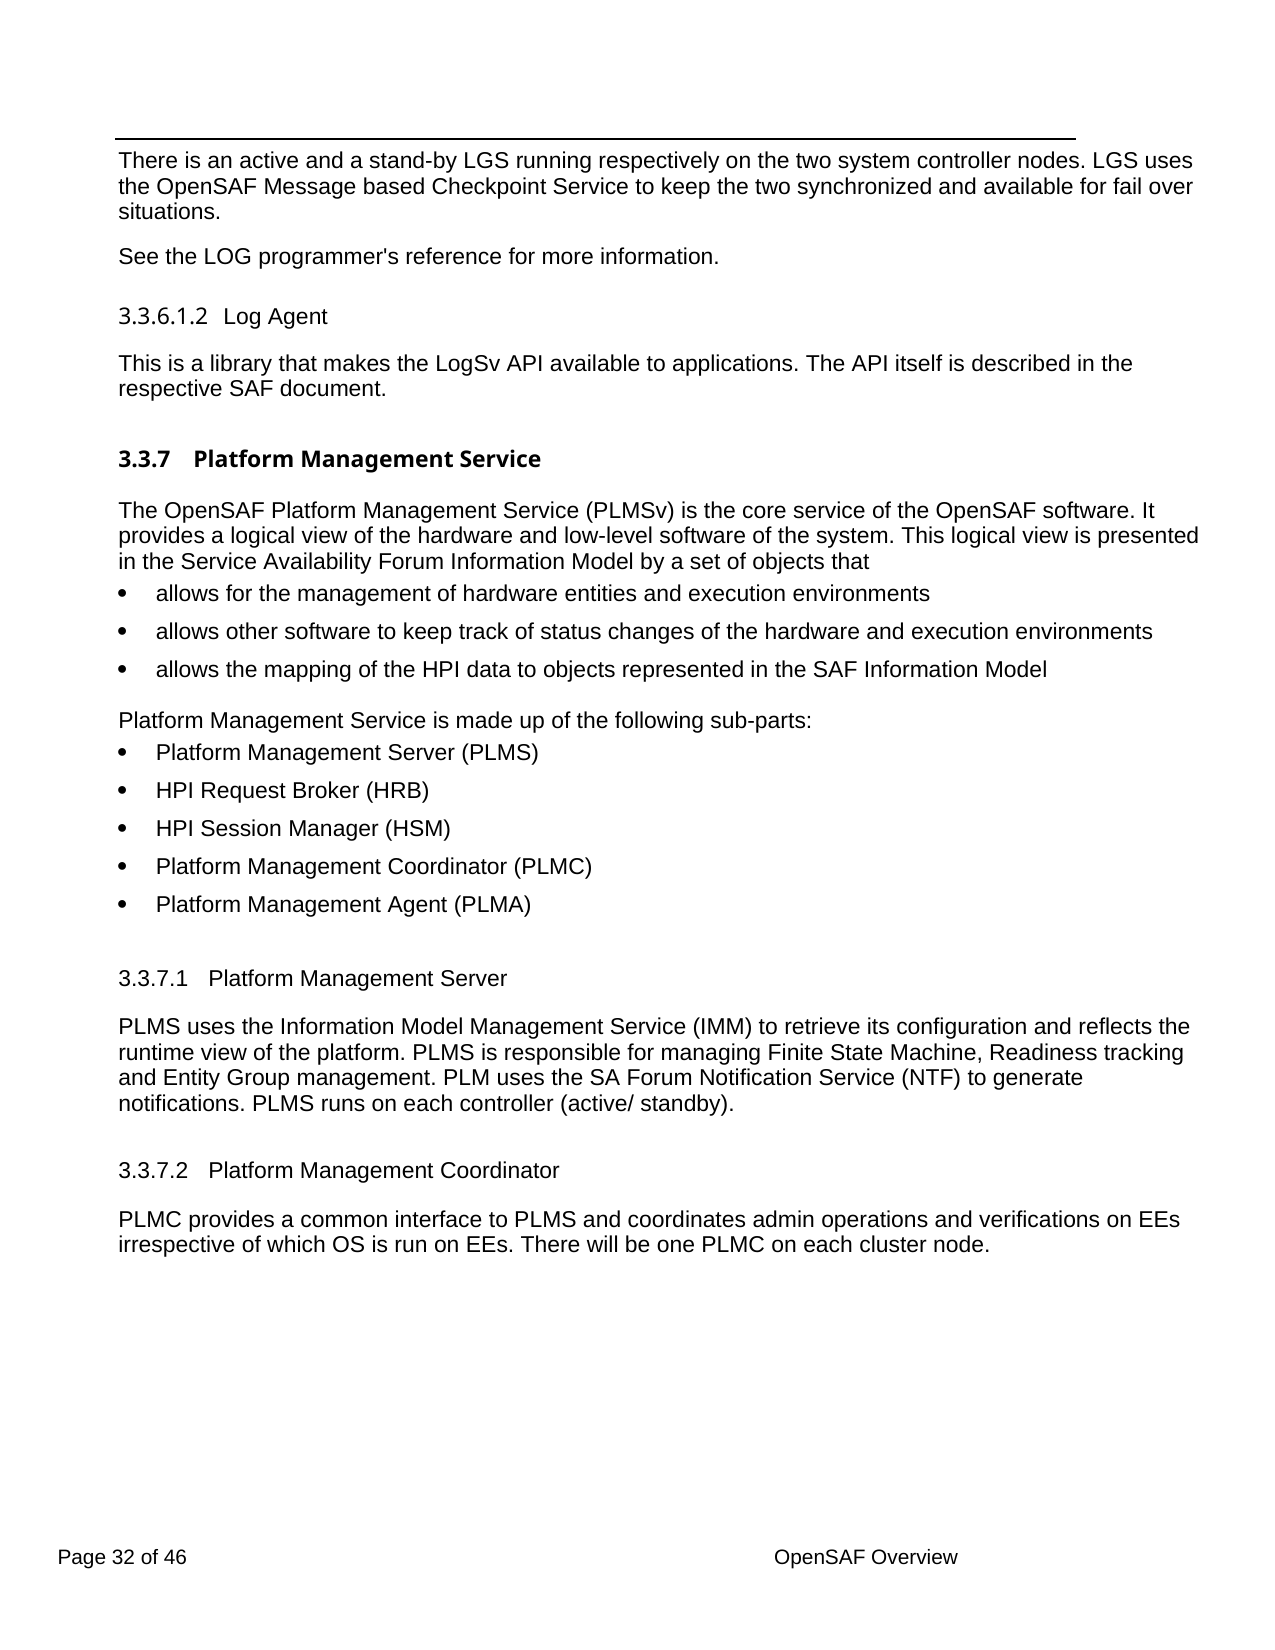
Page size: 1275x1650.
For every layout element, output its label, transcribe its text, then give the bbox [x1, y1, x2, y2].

list Platform Management Server (PLMS) [118, 739, 1206, 765]
list allows for the management of hardware entities and execution environments [118, 580, 1206, 606]
list Platform Management Agent (PLMA) [118, 892, 1206, 917]
text The OpenSAF Platform Management Service (PLMSv) is the core service of the OpenSAF software. It provides a logical view of the hardware and low-level software of the system. This logical view is presented in the Service Availability Forum Information Model by a set of objects that [118, 497, 1206, 574]
list HPI Session Manager (HSM) [118, 815, 1206, 841]
list Platform Management Coordinator (PLMC) [118, 853, 1206, 879]
text PLMS uses the Information Model Management Service (IMM) to retrieve its configuration and reflects the runtime view of the platform. PLMS is responsible for managing Finite State Machine, Readiness tracking and Entity Group management. PLM uses the SA Forum Notification Service (NTF) to generate notifications. PLMS runs on each controller (active/ standby). [118, 1014, 1206, 1116]
list allows other software to keep track of status changes of the hardware and execution environments [118, 618, 1206, 644]
subtitle Platform Management Service [118, 443, 1206, 474]
list allows the mapping of the HPI data to objects represented in the SAF Information Model [118, 657, 1206, 682]
text See the LOG programmer's reference for more information. [118, 243, 1206, 269]
subtitle Platform Management Server [118, 965, 1206, 991]
subtitle Platform Management Coordinator [118, 1158, 1206, 1183]
text There is an active and a stand-by LGS running respectively on the two system controller nodes. LGS uses the OpenSAF Message based Checkpoint Service to keep the two synchronized and available for fail over situations. [118, 148, 1206, 224]
text This is a library that makes the LogSv API available to applications. The API itself is described in the respective SAF document. [118, 350, 1206, 401]
text Platform Management Service is made up of the following sub-parts: [118, 707, 1206, 733]
text PLMC provides a common interface to PLMS and coordinates admin operations and verifications on EEs irrespective of which OS is run on EEs. There will be one PLMC on each cluster node. [118, 1206, 1206, 1258]
subtitle Log Agent [118, 300, 1206, 331]
list HPI Request Broker (HRB) [118, 777, 1206, 803]
